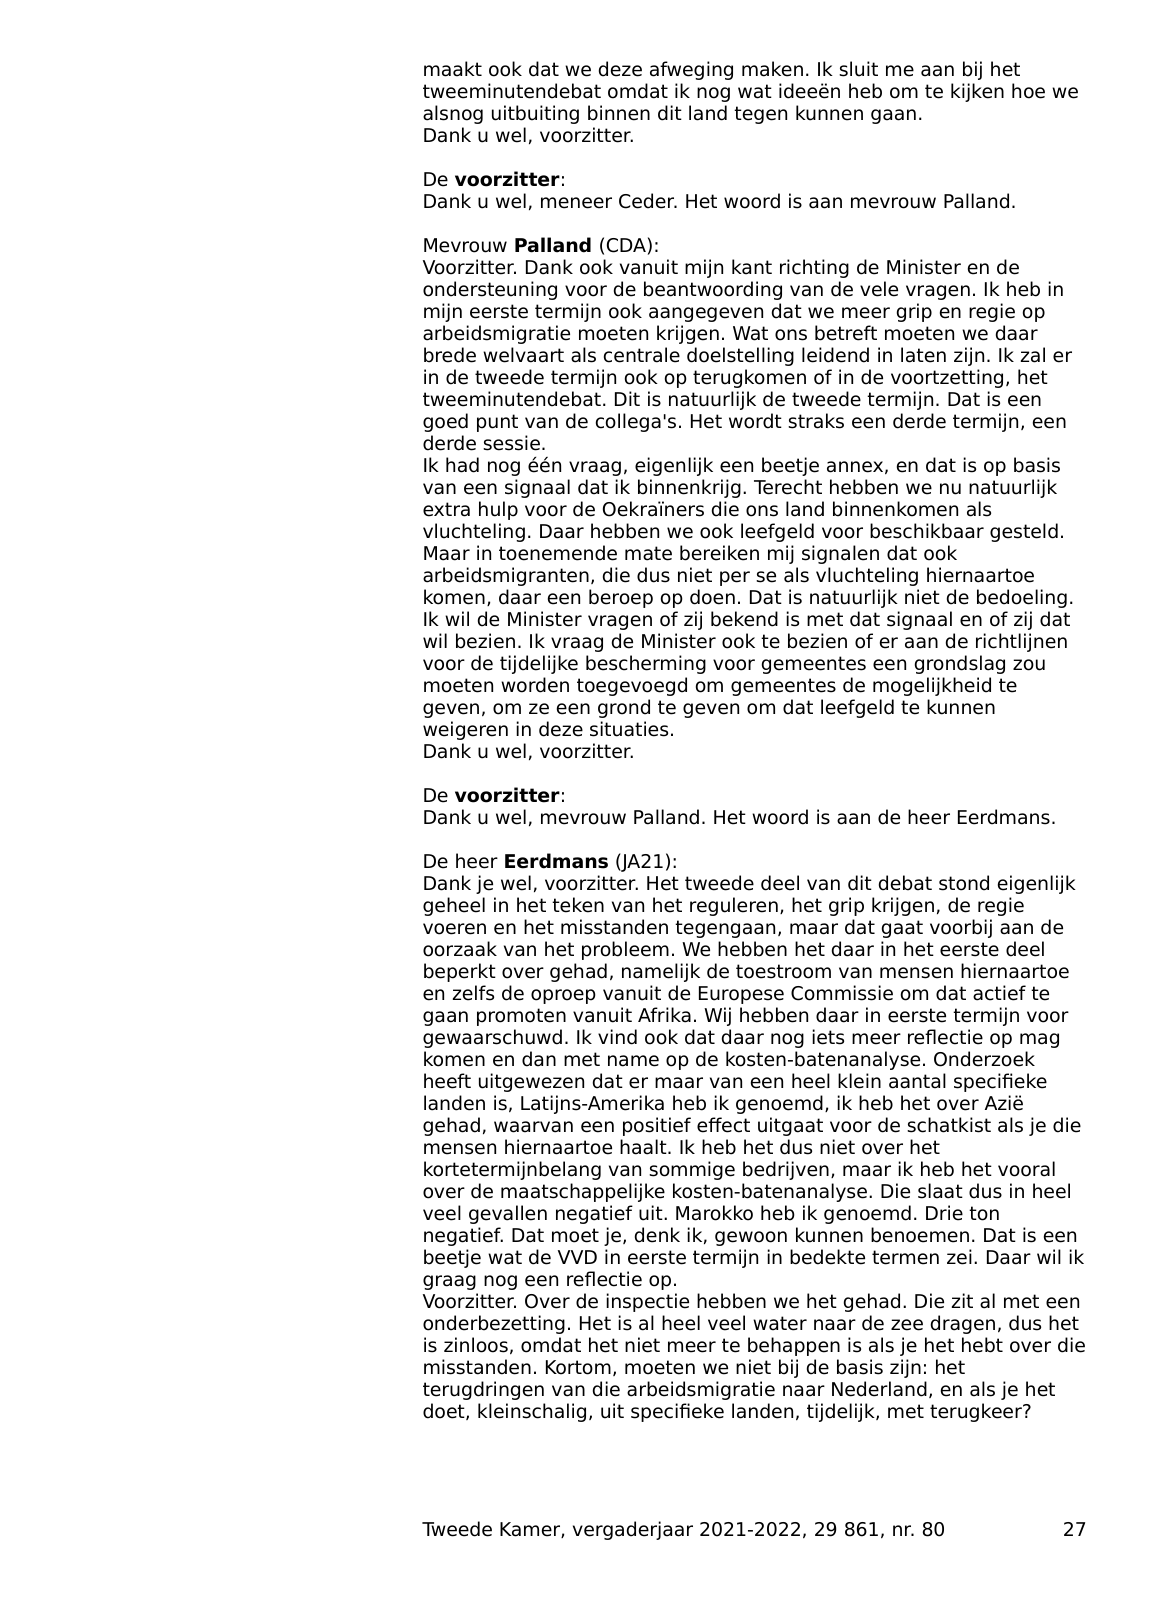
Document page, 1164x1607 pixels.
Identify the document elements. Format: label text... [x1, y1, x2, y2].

text maakt ook dat we deze afweging maken. Ik sluit me aan bij het tweeminutendebat omdat ik nog wat ideeën heb om te kijken hoe we alsnog uitbuiting binnen dit land tegen kunnen gaan. [422, 59, 1087, 125]
text Dank u wel, meneer Ceder. Het woord is aan mevrouw Palland. [422, 191, 1087, 213]
text De voorzitter: [422, 785, 1087, 807]
text Dank u wel, voorzitter. [422, 741, 1087, 763]
text Dank u wel, mevrouw Palland. Het woord is aan de heer Eerdmans. [422, 807, 1087, 829]
text Dank je wel, voorzitter. Het tweede deel van dit debat stond eigenlijk geheel in het teken van het reguleren, het grip krijgen, de regie voeren en het misstanden tegengaan, maar dat gaat voorbij aan de oorzaak van het probleem. We hebben het daar in het eerste deel beperkt over gehad, namelijk de toestroom van mensen hiernaartoe en zelfs de oproep vanuit de Europese Commissie om dat actief te gaan promoten vanuit Afrika. Wij hebben daar in eerste termijn voor gewaarschuwd. Ik vind ook dat daar nog iets meer reflectie op mag komen en dan met name op de kosten-batenanalyse. Onderzoek heeft uitgewezen dat er maar van een heel klein aantal specifieke landen is, Latijns-Amerika heb ik genoemd, ik heb het over Azië gehad, waarvan een positief effect uitgaat voor de schatkist als je die mensen hiernaartoe haalt. Ik heb het dus niet over het kortetermijnbelang van sommige bedrijven, maar ik heb het vooral over de maatschappelijke kosten-batenanalyse. Die slaat dus in heel veel gevallen negatief uit. Marokko heb ik genoemd. Drie ton negatief. Dat moet je, denk ik, gewoon kunnen benoemen. Dat is een beetje wat de VVD in eerste termijn in bedekte termen zei. Daar wil ik graag nog een reflectie op. [422, 873, 1087, 1291]
text Ik had nog één vraag, eigenlijk een beetje annex, en dat is op basis van een signaal dat ik binnenkrijg. Terecht hebben we nu natuurlijk extra hulp voor de Oekraïners die ons land binnenkomen als vluchteling. Daar hebben we ook leefgeld voor beschikbaar gesteld. Maar in toenemende mate bereiken mij signalen dat ook arbeidsmigranten, die dus niet per se als vluchteling hiernaartoe komen, daar een beroep op doen. Dat is natuurlijk niet de bedoeling. Ik wil de Minister vragen of zij bekend is met dat signaal en of zij dat wil bezien. Ik vraag de Minister ook te bezien of er aan de richtlijnen voor de tijdelijke bescherming voor gemeentes een grondslag zou moeten worden toegevoegd om gemeentes de mogelijkheid te geven, om ze een grond te geven om dat leefgeld te kunnen weigeren in deze situaties. [422, 455, 1087, 741]
text De heer Eerdmans (JA21): [422, 851, 1087, 873]
text Voorzitter. Dank ook vanuit mijn kant richting de Minister en de ondersteuning voor de beantwoording van de vele vragen. Ik heb in mijn eerste termijn ook aangegeven dat we meer grip en regie op arbeidsmigratie moeten krijgen. Wat ons betreft moeten we daar brede welvaart als centrale doelstelling leidend in laten zijn. Ik zal er in de tweede termijn ook op terugkomen of in de voortzetting, het tweeminutendebat. Dit is natuurlijk de tweede termijn. Dat is een goed punt van de collega's. Het wordt straks een derde termijn, een derde sessie. [422, 257, 1087, 455]
text Voorzitter. Over de inspectie hebben we het gehad. Die zit al met een onderbezetting. Het is al heel veel water naar de zee dragen, dus het is zinloos, omdat het niet meer te behappen is als je het hebt over die misstanden. Kortom, moeten we niet bij de basis zijn: het terugdringen van die arbeidsmigratie naar Nederland, en als je het doet, kleinschalig, uit specifieke landen, tijdelijk, met terugkeer? [422, 1291, 1087, 1423]
text De voorzitter: [422, 169, 1087, 191]
text Dank u wel, voorzitter. [422, 125, 1087, 147]
text Mevrouw Palland (CDA): [422, 235, 1087, 257]
